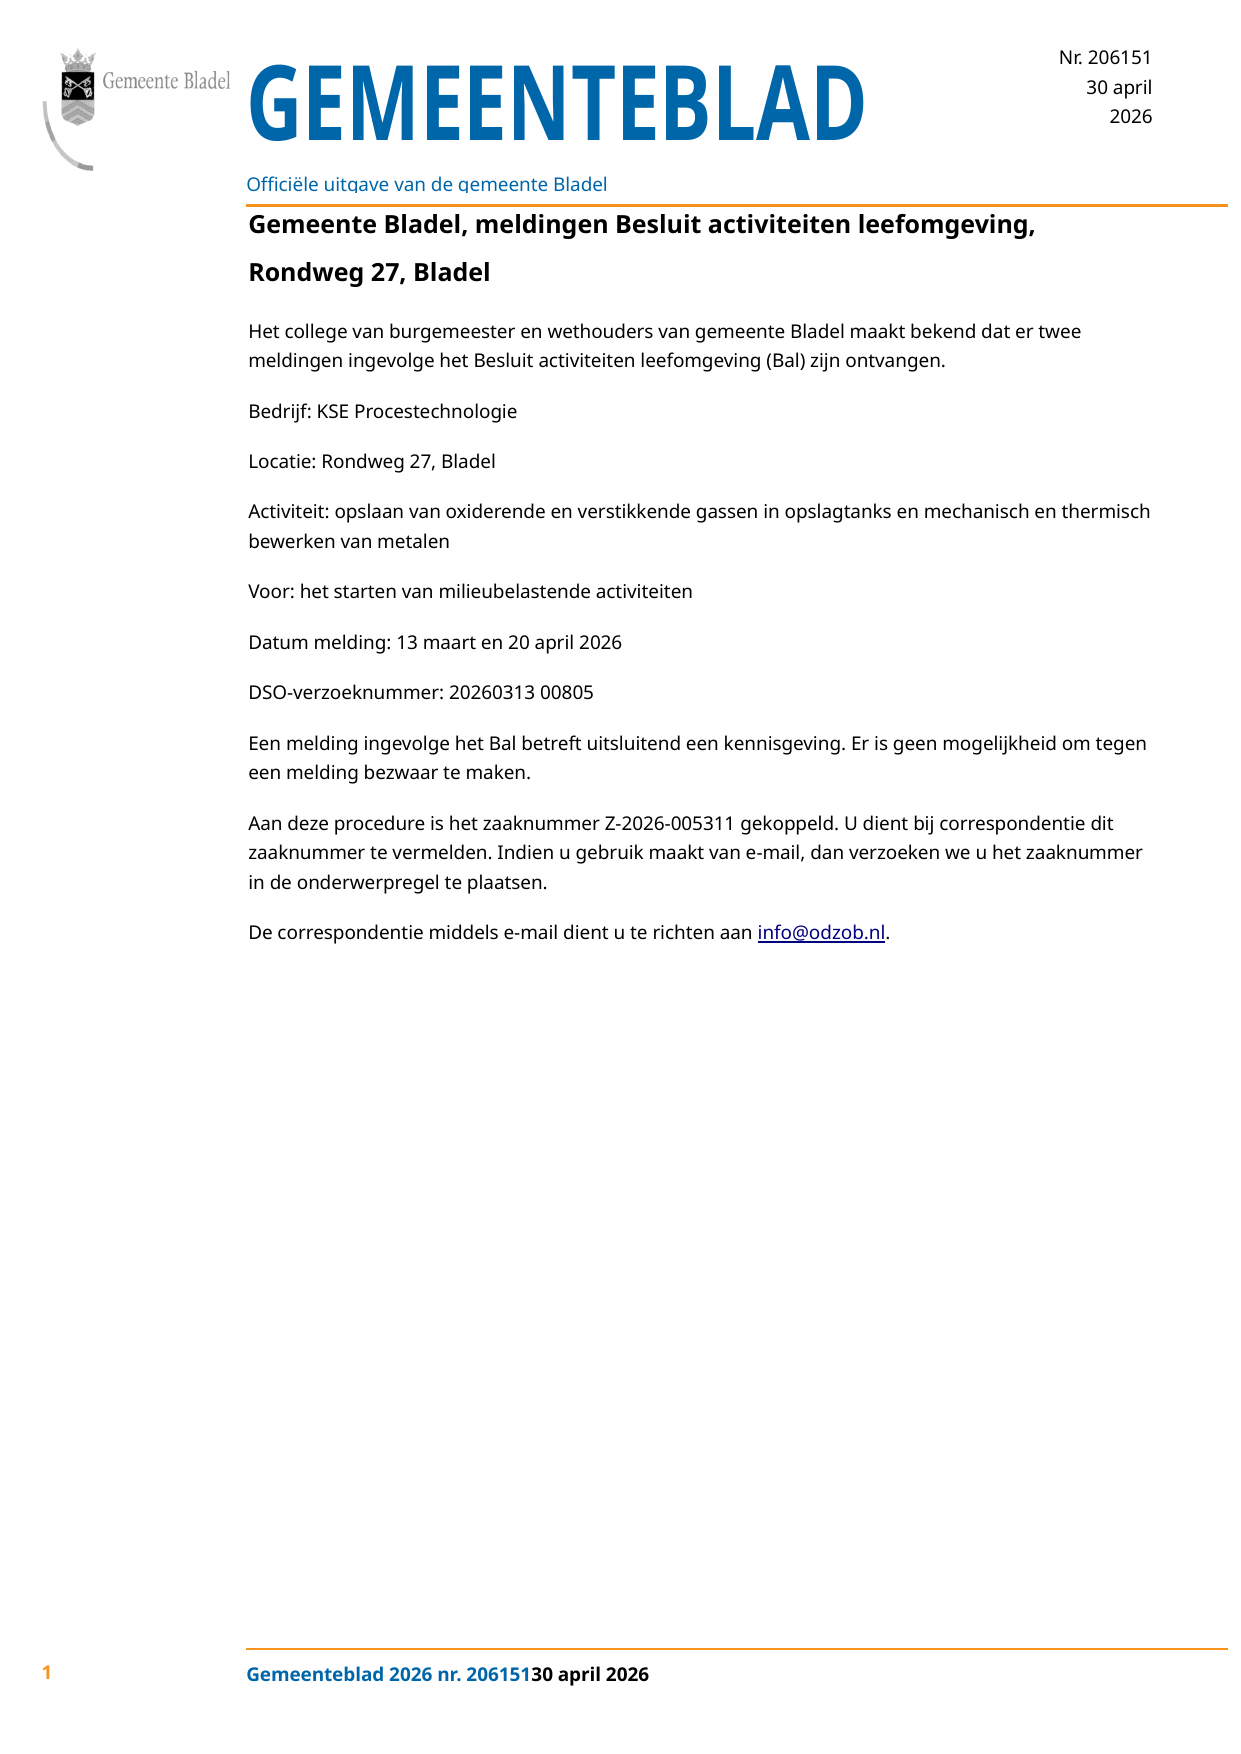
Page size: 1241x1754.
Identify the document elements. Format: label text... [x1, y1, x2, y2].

text Het college van burgemeester en wethouders van gemeente Bladel maakt bekend dat er twee meldingen ingevolge het Besluit activiteiten leefomgeving (Bal) zijn ontvangen. [248, 318, 1152, 373]
text Aan deze procedure is het zaaknummer Z-2026-005311 gekoppeld. U dient bij correspondentie dit zaaknummer te vermelden. Indien u gebruik maakt van e-mail, dan verzoeken we u het zaaknummer in de onderwerpregel te plaatsen. [248, 810, 1152, 895]
text Activiteit: opslaan van oxiderende en verstikkende gassen in opslagtanks en mechanisch en thermisch bewerken van metalen [248, 499, 1152, 554]
text Een melding ingevolge het Bal betreft uitsluitend een kennisgeving. Er is geen mogelijkheid om tegen een melding bezwaar te maken. [248, 730, 1152, 785]
text Datum melding: 13 maart en 20 april 2026 [248, 629, 1152, 655]
text De correspondentie middels e-mail dient u te richten aan info@odzob.nl. [248, 919, 1152, 945]
text DSO-verzoeknummer: 20260313 00805 [248, 679, 1152, 705]
text Bedrijf: KSE Procestechnologie [248, 398, 1152, 424]
text Voor: het starten van milieubelastende activiteiten [248, 579, 1152, 604]
text Locatie: Rondweg 27, Bladel [248, 448, 1152, 474]
text Gemeente Bladel, meldingen Besluit activiteiten leefomgeving, Rondweg 27, Bladel [248, 207, 1152, 288]
picture [41, 47, 231, 172]
